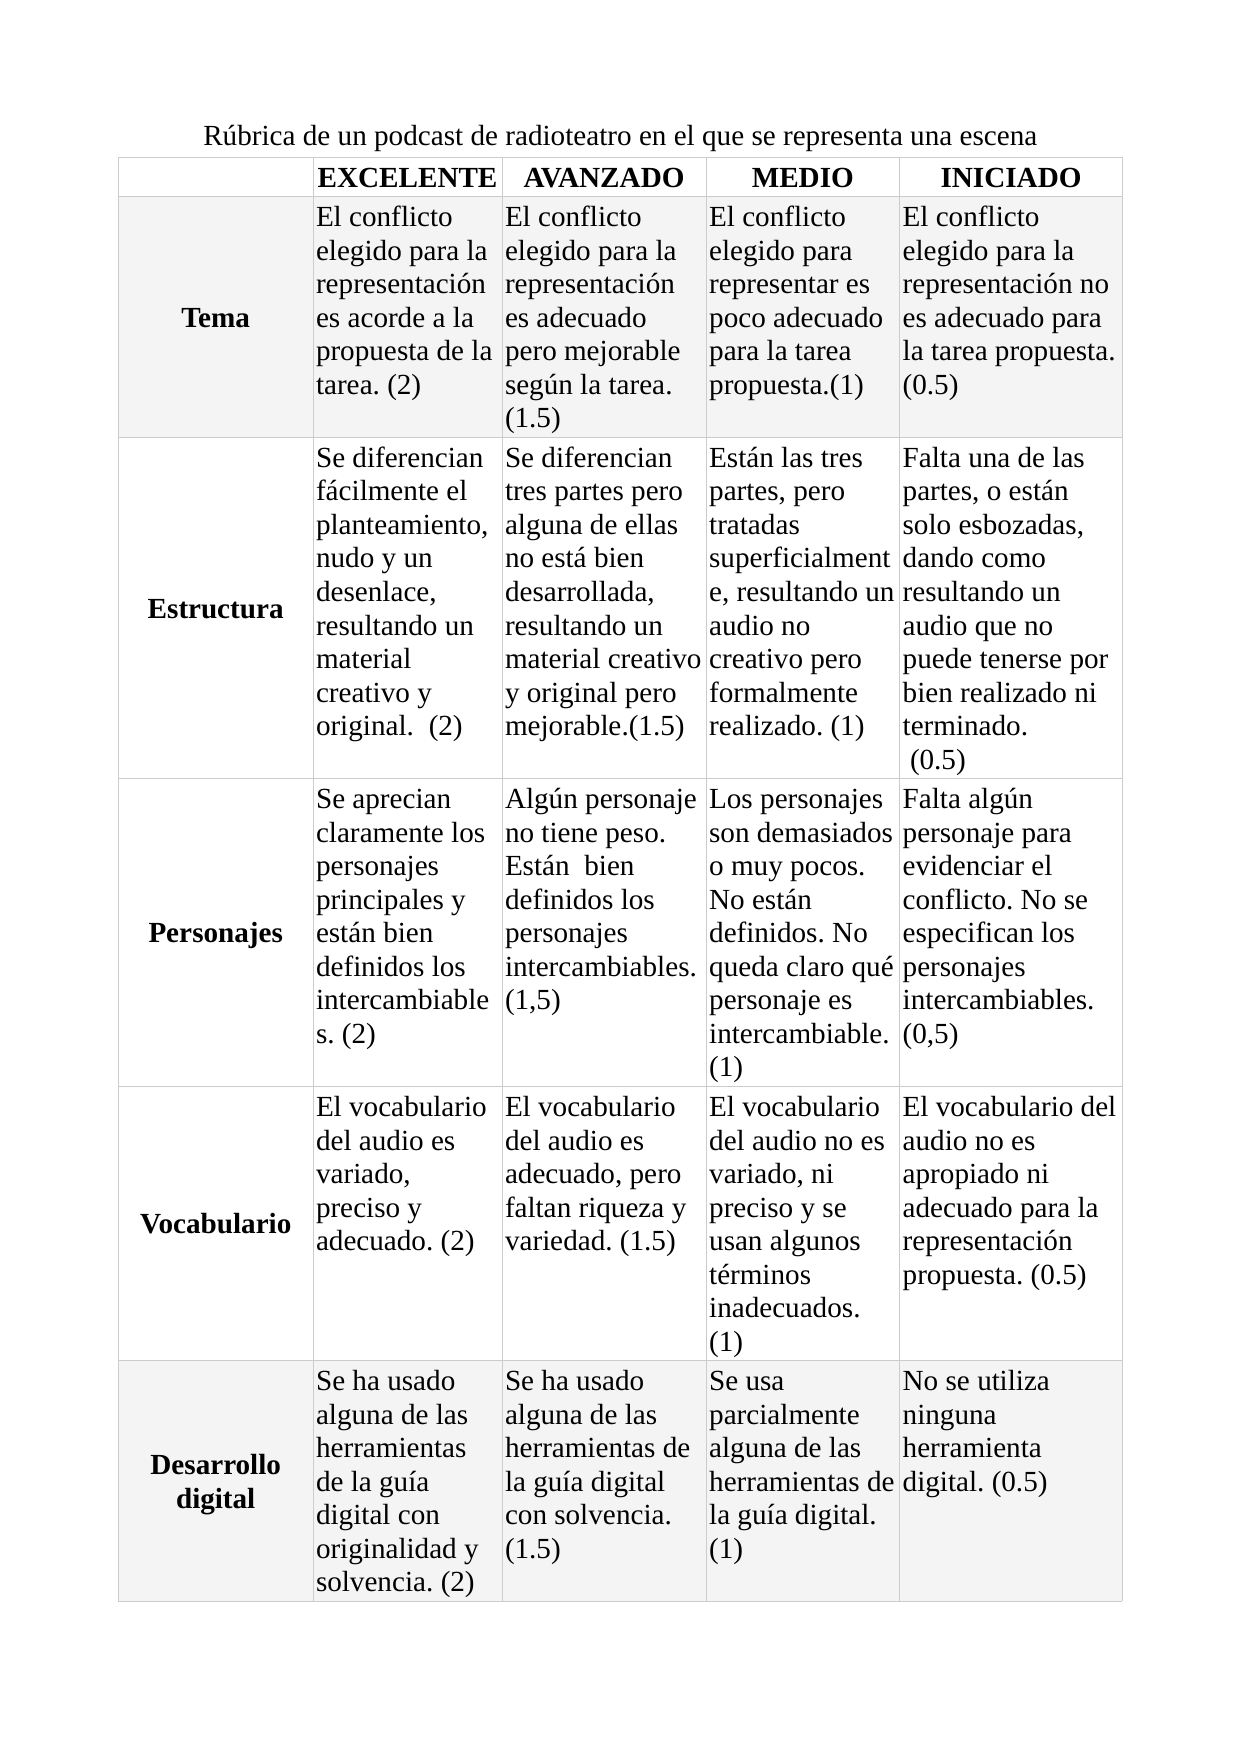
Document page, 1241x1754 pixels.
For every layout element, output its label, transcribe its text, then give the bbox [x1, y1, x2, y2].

table_cell El vocabulario del audio no es apropiado ni adecuado para la representación propuesta. (0.5) [900, 1087, 1122, 1360]
table_cell El conflicto elegido para la representación es acorde a la propuesta de la tarea. (2) [314, 197, 502, 437]
table_cell Algún personaje no tiene peso. Están bien definidos los personajes intercambiables. (1,5) [503, 779, 706, 1086]
table_header [119, 158, 313, 196]
table_cell Se aprecian claramente los personajes principales y están bien definidos los intercambiables. (2) [314, 779, 502, 1086]
table_cell Se ha usado alguna de las herramientas de la guía digital con originalidad y solvencia. (2) [314, 1361, 502, 1601]
table_cell Están las tres partes, pero tratadas superficialmente, resultando un audio no creativo pero formalmente realizado. (1) [707, 438, 899, 778]
table_cell Se ha usado alguna de las herramientas de la guía digital con solvencia. (1.5) [503, 1361, 706, 1601]
table_cell No se utiliza ninguna herramienta digital. (0.5) [900, 1361, 1122, 1601]
table_cell Se diferencian fácilmente el planteamiento, nudo y un desenlace, resultando un material creativo y original. (2) [314, 438, 502, 778]
table_cell Estructura [119, 438, 313, 778]
table_cell Tema [119, 197, 313, 437]
table_cell El vocabulario del audio no es variado, ni preciso y se usan algunos términos inadecuados. (1) [707, 1087, 899, 1360]
table_cell El conflicto elegido para la representación no es adecuado para la tarea propuesta. (0.5) [900, 197, 1122, 437]
table_header MEDIO [707, 158, 899, 196]
table_cell Se diferencian tres partes pero alguna de ellas no está bien desarrollada, resultando un material creativo y original pero mejorable.(1.5) [503, 438, 706, 778]
table_header AVANZADO [503, 158, 706, 196]
table_header EXCELENTE [314, 158, 502, 196]
table_cell Falta una de las partes, o están solo esbozadas, dando como resultando un audio que no puede tenerse por bien realizado ni terminado. (0.5) [900, 438, 1122, 778]
table_cell El conflicto elegido para la representación es adecuado pero mejorable según la tarea. (1.5) [503, 197, 706, 437]
table_header INICIADO [900, 158, 1122, 196]
table_cell Desarrollo digital [119, 1361, 313, 1601]
table_cell Falta algún personaje para evidenciar el conflicto. No se especifican los personajes intercambiables. (0,5) [900, 779, 1122, 1086]
table_cell El vocabulario del audio es adecuado, pero faltan riqueza y variedad. (1.5) [503, 1087, 706, 1360]
table_cell Vocabulario [119, 1087, 313, 1360]
text Rúbrica de un podcast de radioteatro en el que se representa una escena [118, 118, 1122, 152]
table_cell Personajes [119, 779, 313, 1086]
table_cell El conflicto elegido para representar es poco adecuado para la tarea propuesta.(1) [707, 197, 899, 437]
table_cell El vocabulario del audio es variado, preciso y adecuado. (2) [314, 1087, 502, 1360]
table_cell Los personajes son demasiados o muy pocos. No están definidos. No queda claro qué personaje es intercambiable. (1) [707, 779, 899, 1086]
table_cell Se usa parcialmente alguna de las herramientas de la guía digital.(1) [707, 1361, 899, 1601]
